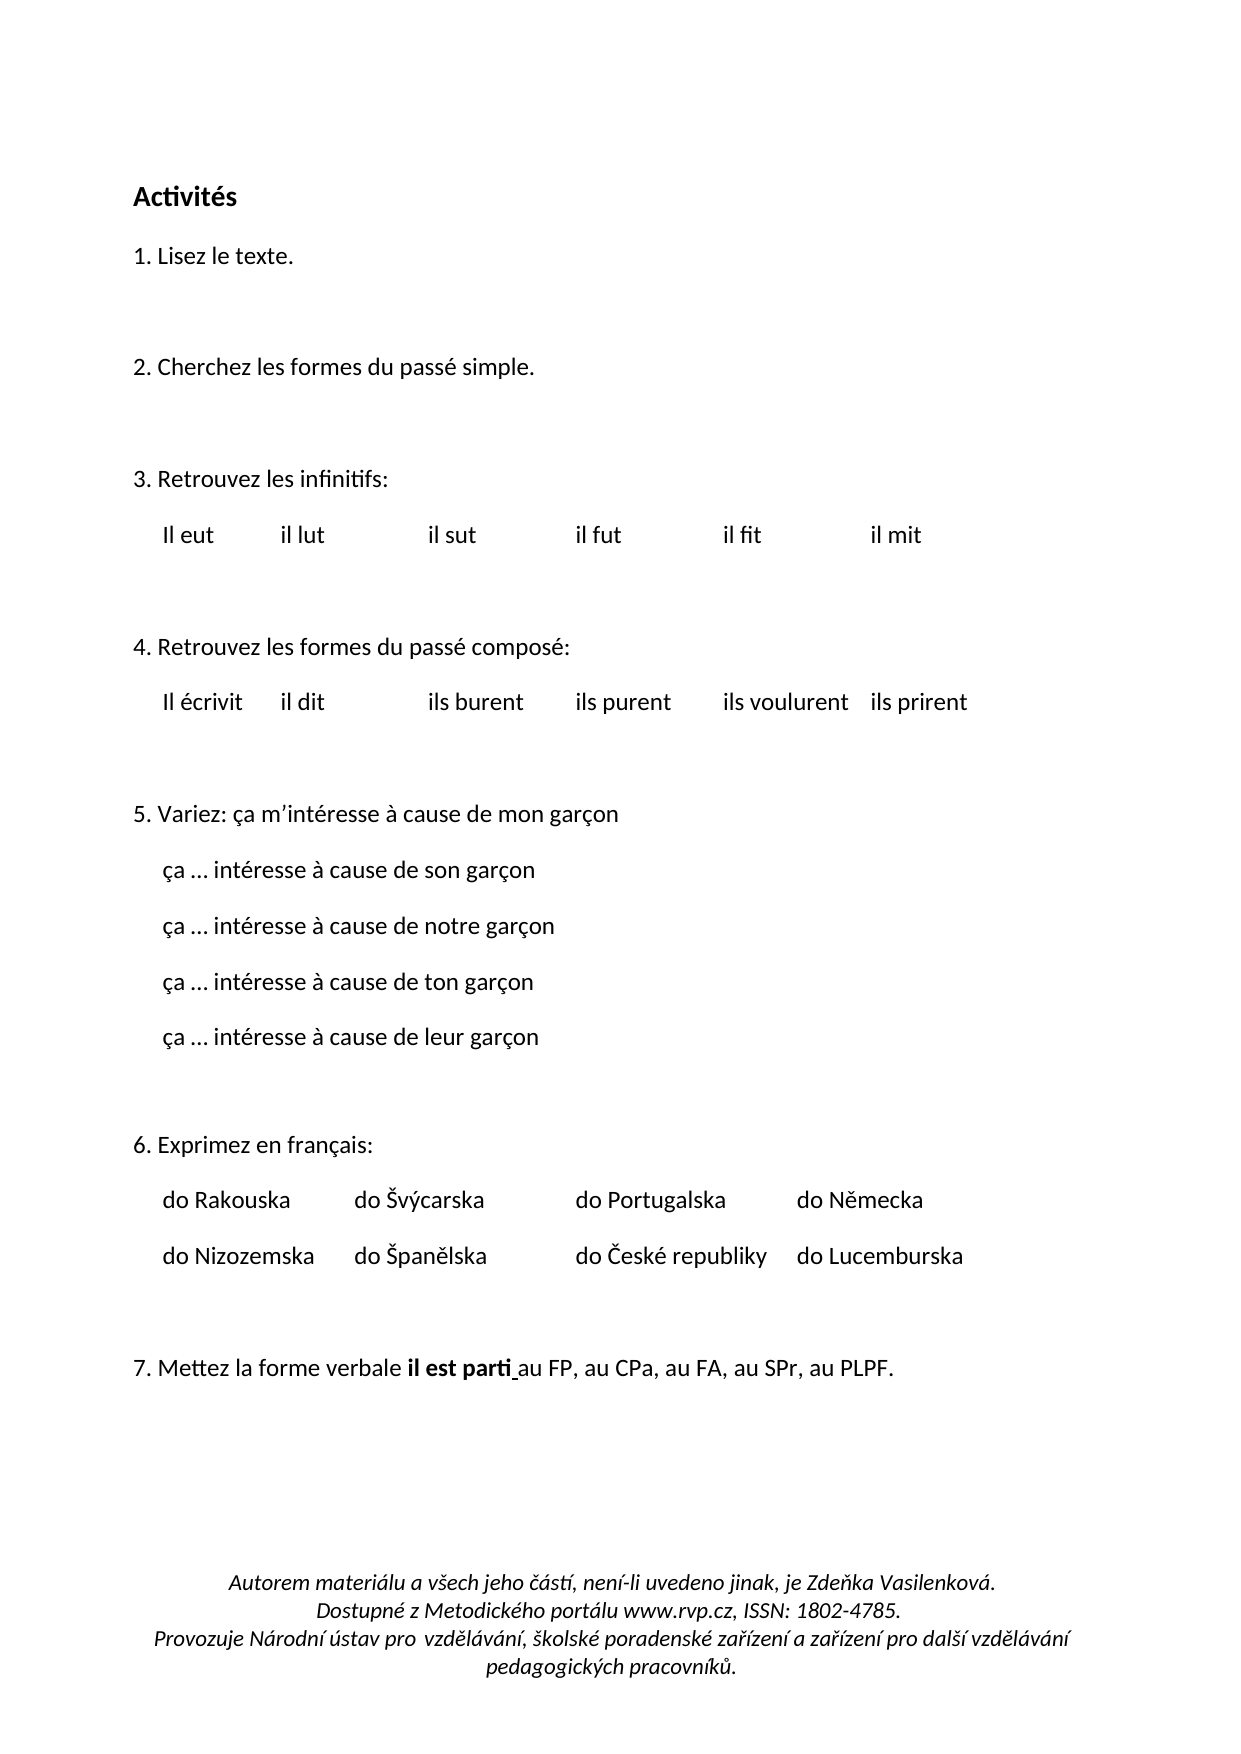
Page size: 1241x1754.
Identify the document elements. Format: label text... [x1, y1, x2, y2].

text ça … intéresse à cause de ton garçon [133, 966, 1093, 996]
text ça … intéresse à cause de son garçon [133, 854, 1093, 884]
text Activités [133, 178, 1093, 214]
text 2. Cherchez les formes du passé simple. [133, 352, 1093, 382]
text 4. Retrouvez les formes du passé composé: [133, 631, 1093, 661]
text ça … intéresse à cause de leur garçon [133, 1022, 1093, 1052]
text ça … intéresse à cause de notre garçon [133, 910, 1093, 940]
text Il écrivit il dit ils burent ils purent ils voulurent ils prirent [133, 687, 1093, 717]
text Il eut il lut il sut il fut il fit il mit [133, 519, 1093, 549]
text 5. Variez: ça mʹintéresse à cause de mon garçon [133, 798, 1093, 829]
text 7. Mettez la forme verbale il est parti au FP, au CPa, au FA, au SPr, au PLPF. [133, 1352, 1093, 1383]
text do Nizozemska do Španělska do České republiky do Lucemburska [133, 1240, 1093, 1271]
text 6. Exprimez en français: [133, 1129, 1093, 1159]
text 3. Retrouvez les infinitifs: [133, 463, 1093, 494]
text 1. Lisez le texte. [133, 240, 1093, 270]
text do Rakouska do Švýcarska do Portugalska do Německa [133, 1184, 1093, 1215]
